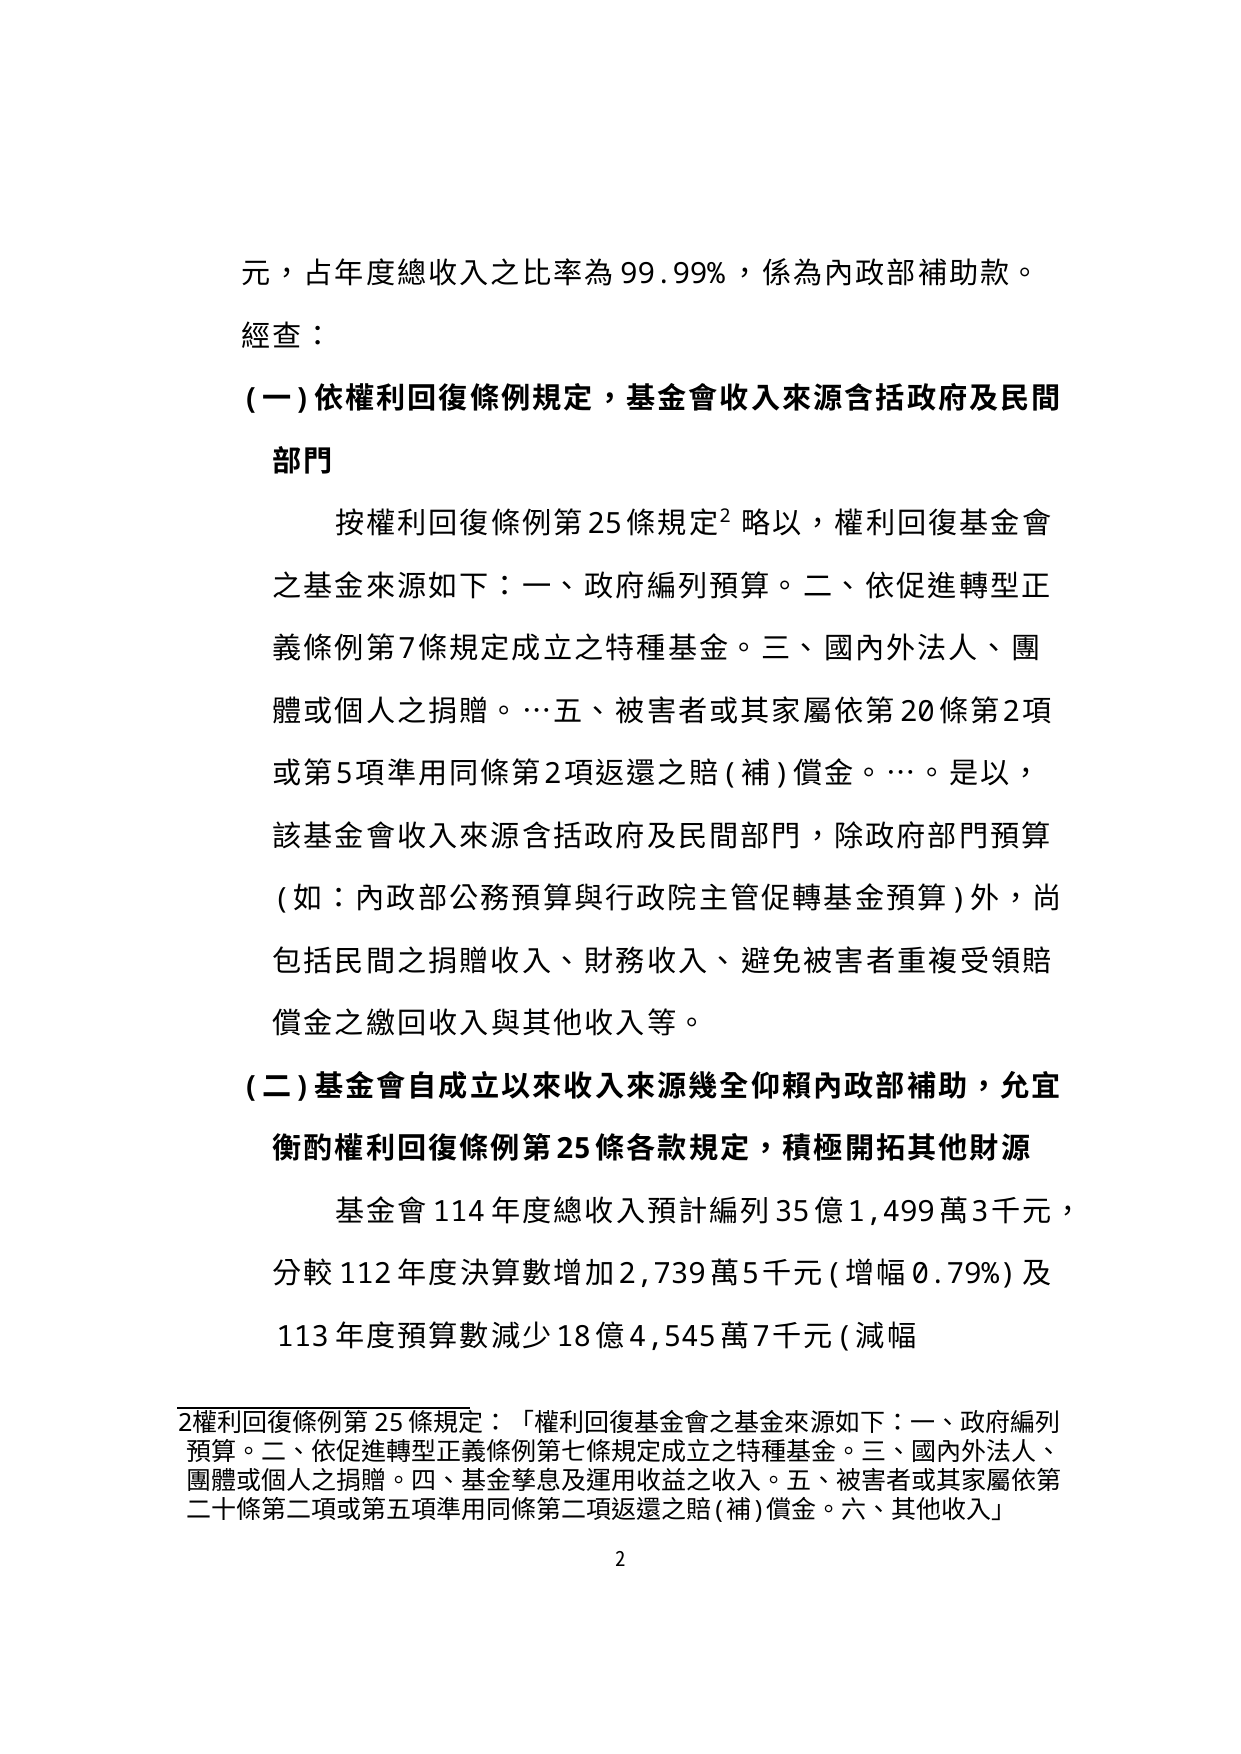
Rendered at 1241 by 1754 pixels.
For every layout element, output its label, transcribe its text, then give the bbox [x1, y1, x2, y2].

text 按權利回復條例第25條規定略以，權利回復基金會之基金來源如下：一、政府編列預算。二、依促進轉型正義條例第7條規定成立之特種基金。三、國內外法人、團體或個人之捐贈。…五、被害者或其家屬依第20條第2項或第5項準用同條第2項返還之賠(補)償金。…。是以，該基金會收入來源含括政府及民間部門，除政府部門預算(如：內政部公務預算與行政院主管促轉基金預算)外，尚包括民間之捐贈收入、財務收入、避免被害者重複受領賠償金之繳回收入與其他收入等。 [266, 479, 1063, 1042]
text (一)依權利回復條例規定，基金會收入來源含括政府及民間部門 [236, 354, 1063, 479]
text 元，占年度總收入之比率為99.99%，係為內政部補助款。經查： [236, 229, 1063, 354]
text 權利回復條例第25條規定：「權利回復基金會之基金來源如下：一、政府編列預算。二、依促進轉型正義條例第七條規定成立之特種基金。三、國內外法人、團體或個人之捐贈。四、基金孳息及運用收益之收入。五、被害者或其家屬依第二十條第二項或第五項準用同條第二項返還之賠(補)償金。六、其他收入」 [177, 1408, 1063, 1525]
text 基金會114年度總收入預計編列35億1,499萬3千元，分較112年度決算數增加2,739萬5千元(增幅0.79%)及113年度預算數減少18億4,545萬7千元(減幅34.43%)。另檢視該基金會112至114年度政府補助收入占各該年度總收入比率分別為100.0%、99.99%及99.99%，顯示主要收入來源幾近全數仰賴政府補助(詳表1）。鑑於該基金會自112年成立以來收入來源幾近全仰賴政府補助，為減輕政府財政負擔，允宜衡酌權利回復條例第25條各款規定，積極開拓其他財源。 [266, 1167, 1063, 1354]
text (二)基金會自成立以來收入來源幾全仰賴內政部補助，允宜衡酌權利回復條例第25條各款規定，積極開拓其他財源 [236, 1042, 1063, 1167]
